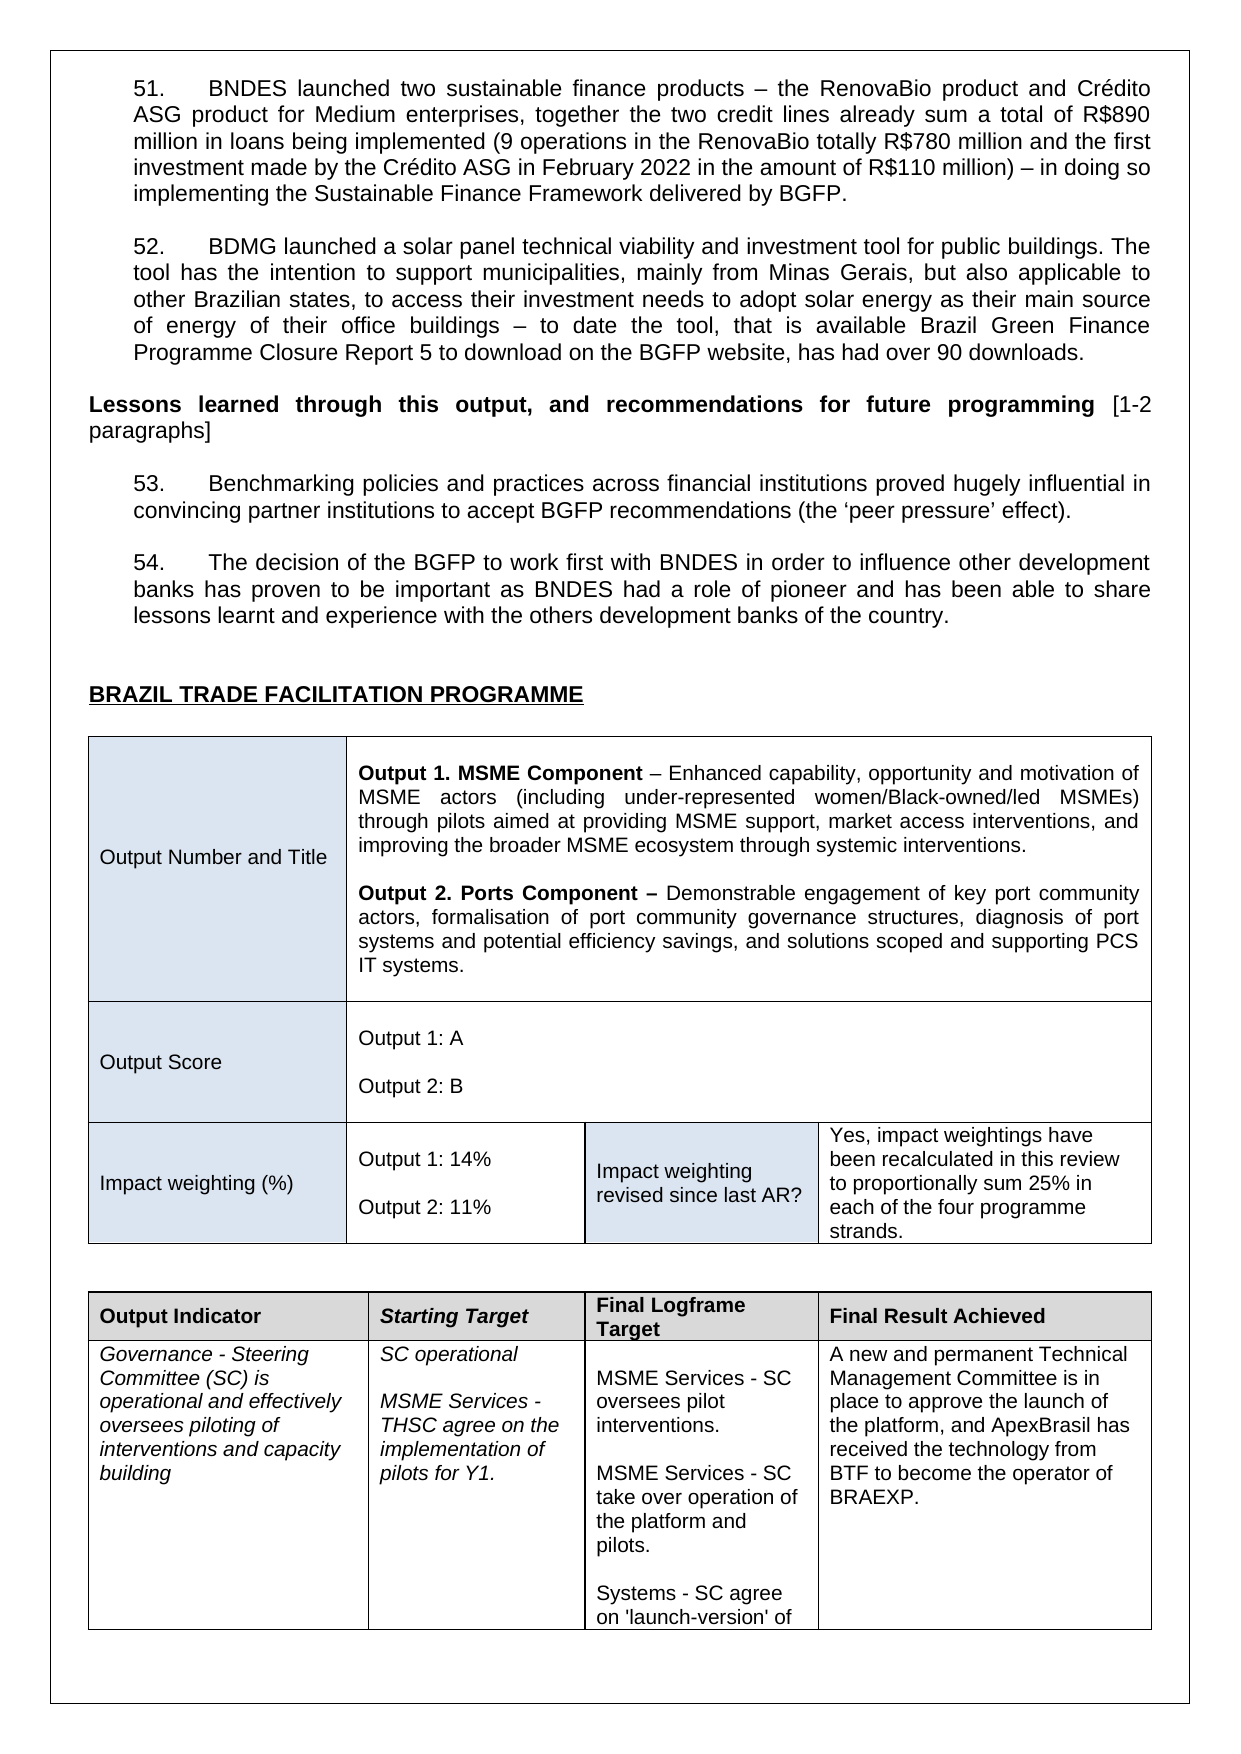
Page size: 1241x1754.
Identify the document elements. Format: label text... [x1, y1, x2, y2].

table_cell Yes, impact weightings have been recalculated in this review to proportionally sum 25% in each of the four programme strands. [819, 1123, 1151, 1242]
table_cell Output Score [89, 1002, 346, 1122]
list BNDES launched two sustainable finance products – the RenovaBio product and Crédito ASG product for Medium enterprises, together the two credit lines already sum a total of R$890 million in loans being implemented (9 operations in the RenovaBio totally R$780 million and the first investment made by the Crédito ASG in February 2022 in the amount of R$110 million) – in doing so implementing the Sustainable Finance Framework delivered by BGFP. [133, 75, 1152, 207]
table_cell Final Logframe Target [586, 1293, 818, 1340]
table_cell Final Result Achieved [819, 1293, 1151, 1340]
table_cell Starting Target [369, 1293, 584, 1340]
list Benchmarking policies and practices across financial institutions proved hugely influential in convincing partner institutions to accept BGFP recommendations (the ‘peer pressure’ effect). [133, 470, 1152, 523]
text Lessons learned through this output, and recommendations for future programming [1-2 paragraphs] [89, 391, 1152, 444]
table_cell [88, 1244, 1151, 1291]
text BRAZIL TRADE FACILITATION PROGRAMME [89, 681, 1152, 707]
table_cell Output 1: 14% Output 2: 11% [347, 1123, 584, 1242]
table_cell Output 1: A Output 2: B [347, 1002, 1151, 1122]
table_header Output 1. MSME Component – Enhanced capability, opportunity and motivation of MSME actors (including under-represented women/Black-owned/led MSMEs) through pilots aimed at providing MSME support, market access interventions, and improving the broader MSME ecosystem through systemic interventions. Output 2. Ports Component – Demonstrable engagement of key port community actors, formalisation of port community governance structures, diagnosis of port systems and potential efficiency savings, and solutions scoped and supporting PCS IT systems. [347, 737, 1151, 1001]
list BDMG launched a solar panel technical viability and investment tool for public buildings. The tool has the intention to support municipalities, mainly from Minas Gerais, but also applicable to other Brazilian states, to access their investment needs to adopt solar energy as their main source of energy of their office buildings – to date the tool, that is available Brazil Green Finance Programme Closure Report 5 to download on the BGFP website, has had over 90 downloads. [133, 233, 1152, 365]
table_cell Output Indicator [89, 1293, 368, 1340]
table_cell Impact weighting revised since last AR? [586, 1123, 818, 1242]
table_cell SC operational MSME Services - THSC agree on the implementation of pilots for Y1. [369, 1341, 584, 1629]
list The decision of the BGFP to work first with BNDES in order to influence other development banks has proven to be important as BNDES had a role of pioneer and has been able to share lessons learnt and experience with the others development banks of the country. [133, 549, 1152, 628]
table_header Output Number and Title [89, 737, 346, 1001]
table_cell MSME Services - SC oversees pilot interventions. MSME Services - SC take over operation of the platform and pilots. Systems - SC agree on 'launch-version' of [586, 1341, 818, 1629]
table_cell Impact weighting (%) [89, 1123, 346, 1242]
table_cell Governance - Steering Committee (SC) is operational and effectively oversees piloting of interventions and capacity building [89, 1341, 368, 1629]
table_cell A new and permanent Technical Management Committee is in place to approve the launch of the platform, and ApexBrasil has received the technology from BTF to become the operator of BRAEXP. [819, 1341, 1151, 1629]
